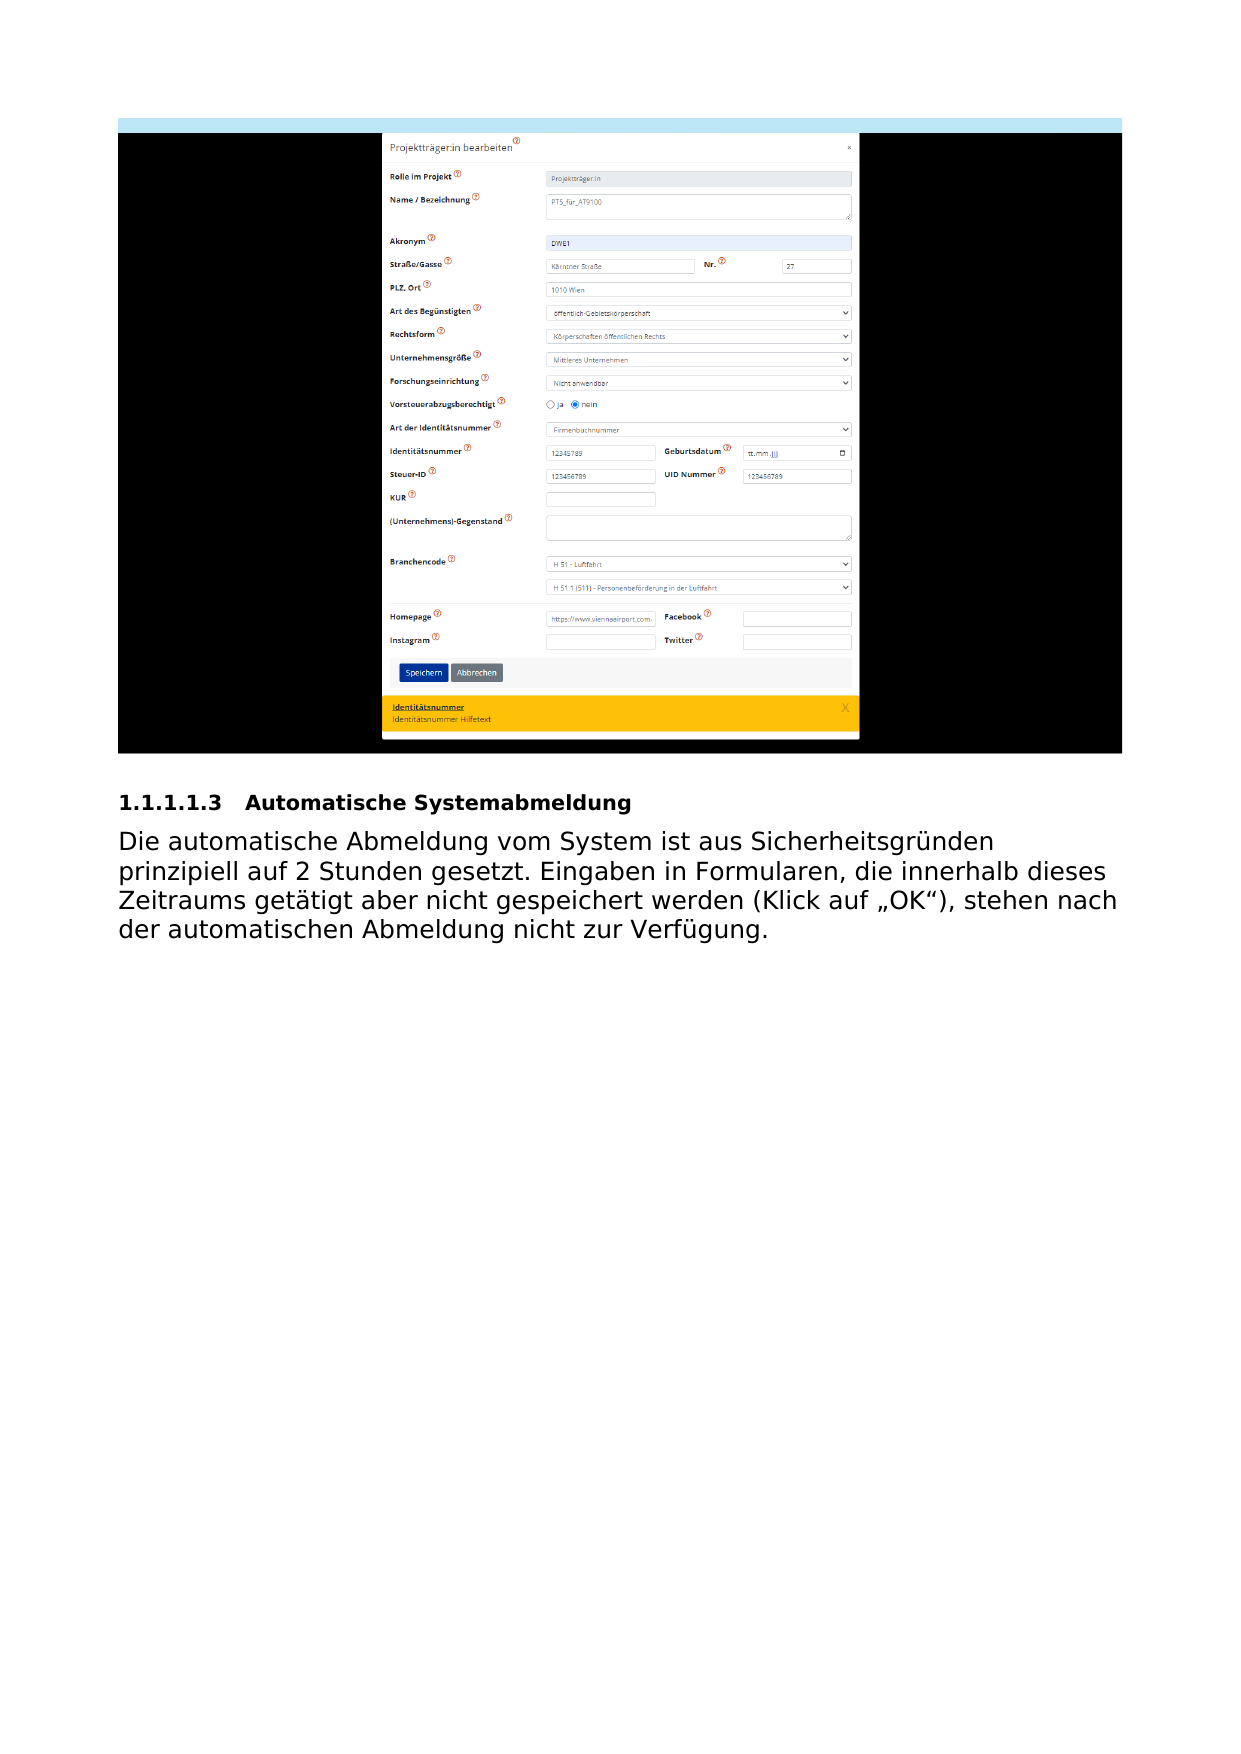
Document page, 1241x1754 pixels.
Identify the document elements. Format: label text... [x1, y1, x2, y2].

subtitle Automatische Systemabmeldung [118, 791, 1122, 815]
text Die automatische Abmeldung vom System ist aus Sicherheitsgründen prinzipiell auf 2 Stunden gesetzt. Eingaben in Formularen, die innerhalb dieses Zeitraums getätigt aber nicht gespeichert werden (Klick auf „OK“), stehen nach der automatischen Abmeldung nicht zur Verfügung. [118, 828, 1122, 944]
picture [118, 118, 1123, 754]
